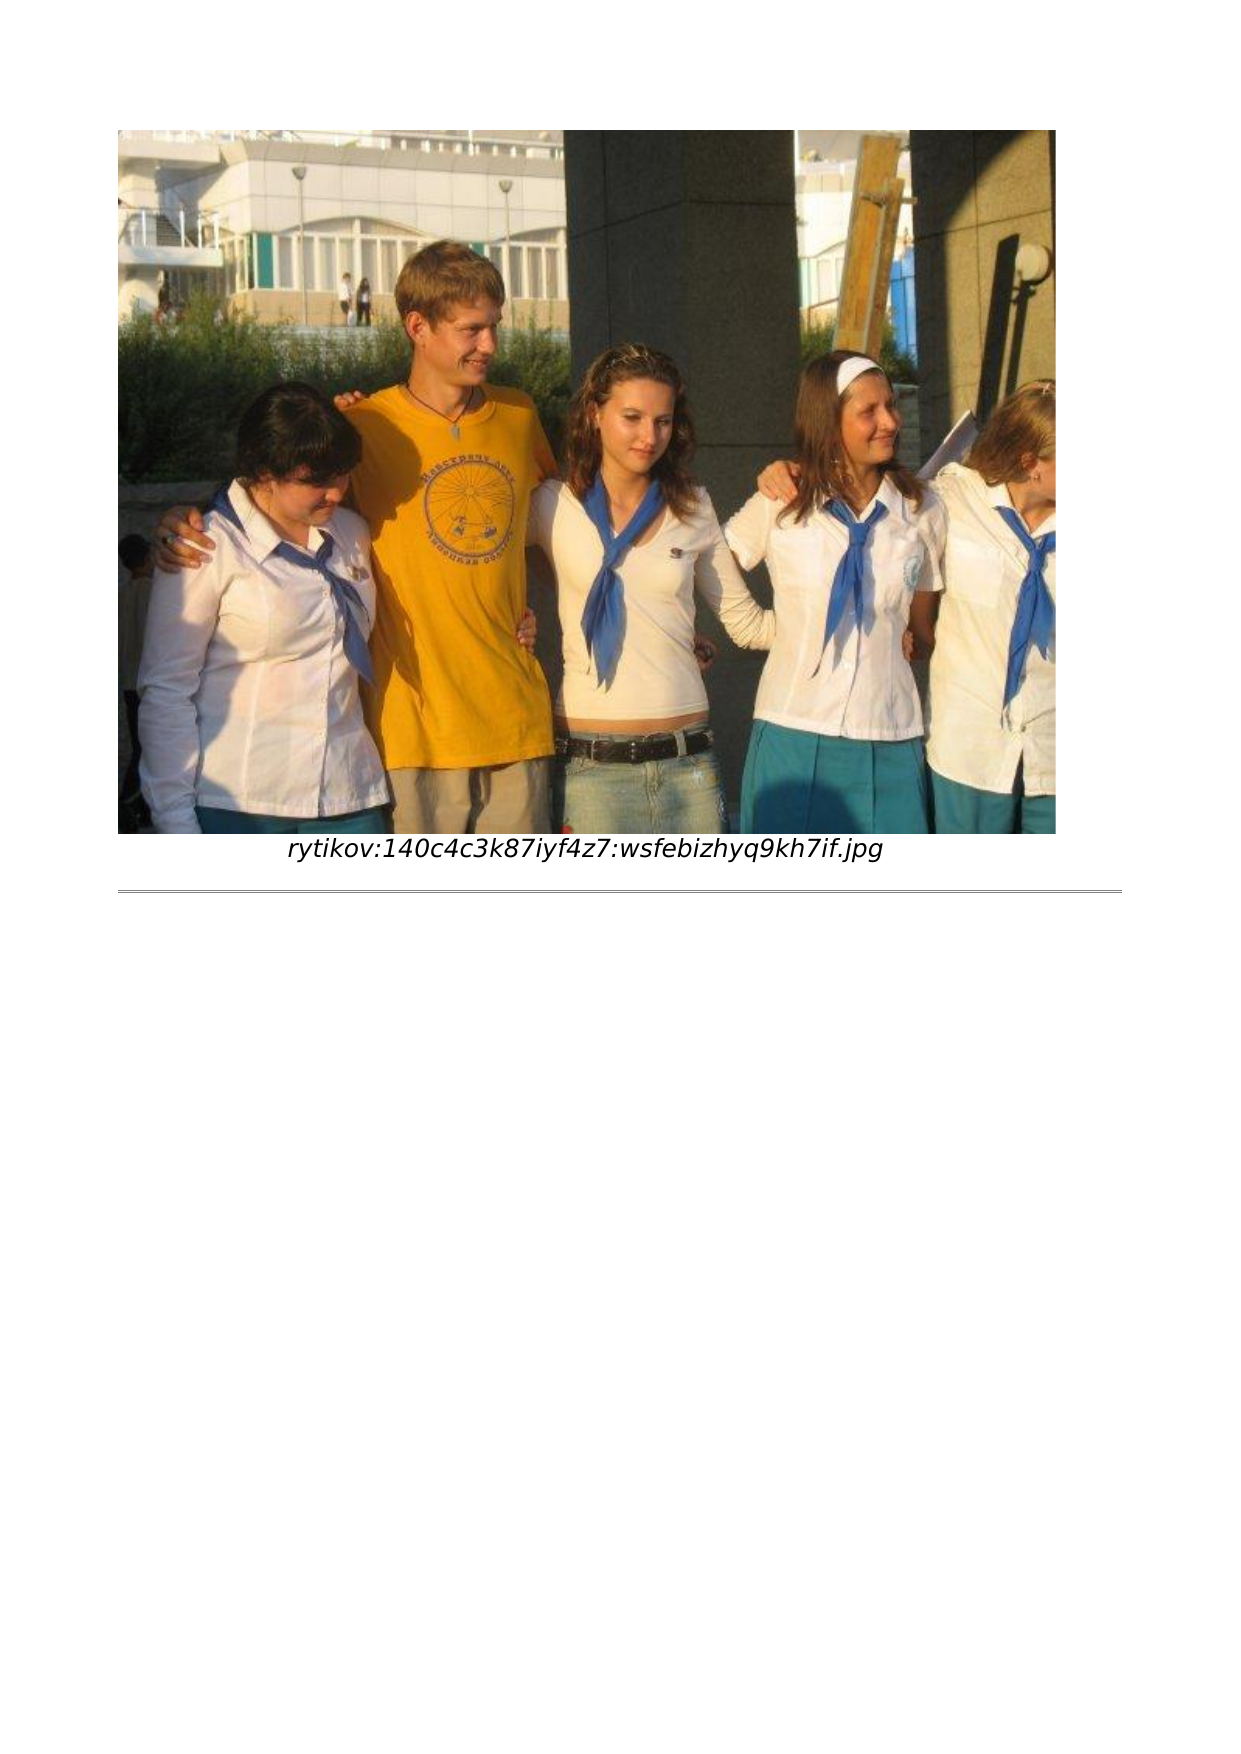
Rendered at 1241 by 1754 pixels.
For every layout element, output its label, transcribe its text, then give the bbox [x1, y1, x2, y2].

text rytikov:140c4c3k87iyf4z7:wsfebizhyq9kh7if.jpg [118, 834, 1056, 863]
picture [118, 130, 1056, 834]
